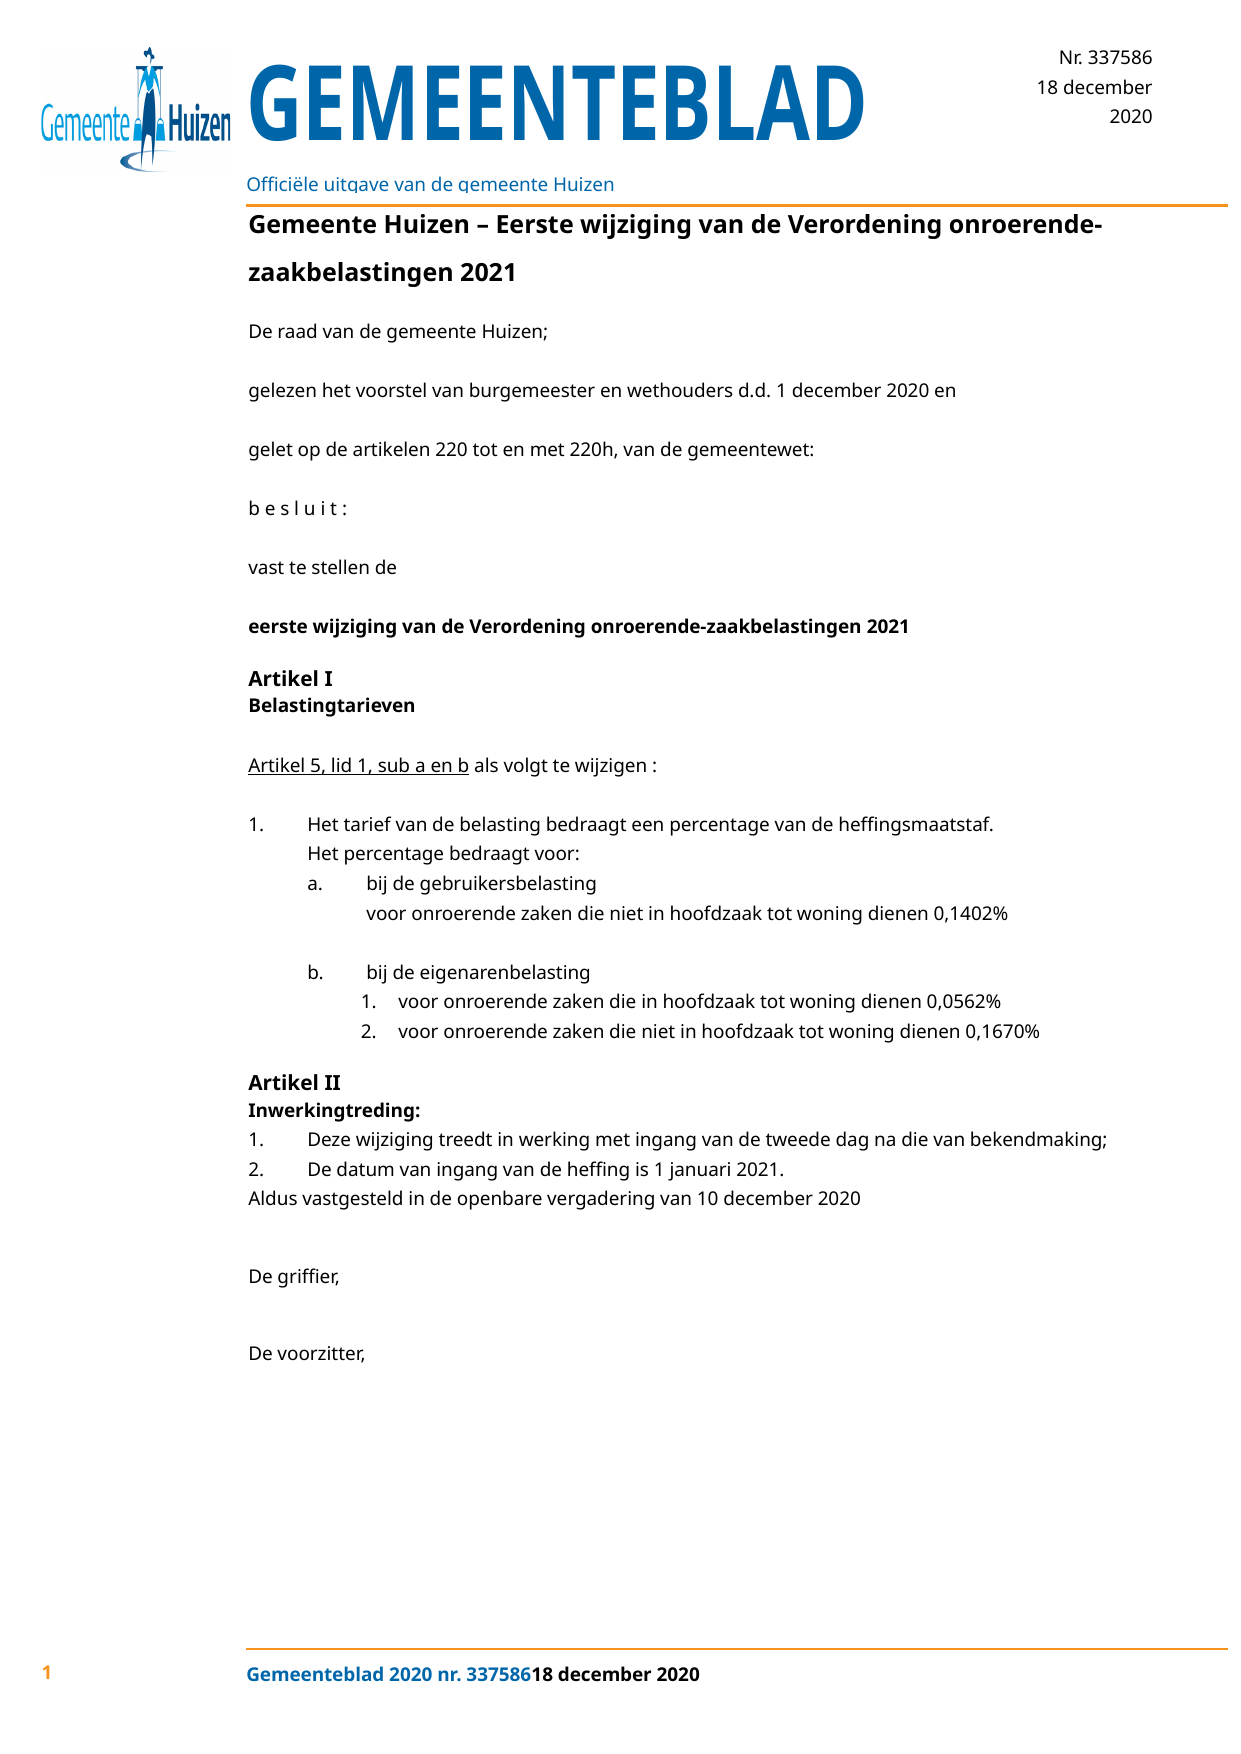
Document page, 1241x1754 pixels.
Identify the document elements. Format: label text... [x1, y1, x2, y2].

text De raad van de gemeente Huizen; [248, 318, 1152, 344]
text gelet op de artikelen 220 tot en met 220h, van de gemeentewet: [248, 436, 1152, 462]
list bij de gebruikersbelasting [307, 870, 1152, 896]
text gelezen het voorstel van burgemeester en wethouders d.d. 1 december 2020 en [248, 377, 1152, 403]
text De griffier, [248, 1263, 1152, 1288]
text vast te stellen de [248, 554, 1152, 580]
list bij de eigenarenbelasting [307, 959, 1152, 984]
text Aldus vastgesteld in de openbare vergadering van 10 december 2020 [248, 1186, 1152, 1211]
text Artikel I [248, 664, 1152, 693]
text Belastingtarieven [248, 693, 1152, 718]
list Het percentage bedraagt voor: [248, 841, 1152, 866]
list Het tarief van de belasting bedraagt een percentage van de heffingsmaatstaf. [248, 811, 1152, 837]
text b e s l u i t : [248, 495, 1152, 521]
list De datum van ingang van de heffing is 1 januari 2021. [248, 1156, 1152, 1182]
picture [41, 47, 231, 172]
list Deze wijziging treedt in werking met ingang van de tweede dag na die van bekendmaking; [248, 1126, 1152, 1152]
text Inwerkingtreding: [248, 1097, 1152, 1123]
text De voorzitter, [248, 1340, 1152, 1366]
list voor onroerende zaken die niet in hoofdzaak tot woning dienen 0,1670% [361, 1018, 1152, 1044]
text Artikel II [248, 1068, 1152, 1097]
list voor onroerende zaken die in hoofdzaak tot woning dienen 0,0562% [361, 988, 1152, 1014]
text Gemeente Huizen – Eerste wijziging van de Verordening onroerende-zaakbelastingen 2021 [248, 207, 1152, 288]
text eerste wijziging van de Verordening onroerende-zaakbelastingen 2021 [248, 614, 1152, 639]
text Artikel 5, lid 1, sub a en b als volgt te wijzigen : [248, 752, 1152, 777]
list voor onroerende zaken die niet in hoofdzaak tot woning dienen 0,1402% [307, 900, 1152, 925]
